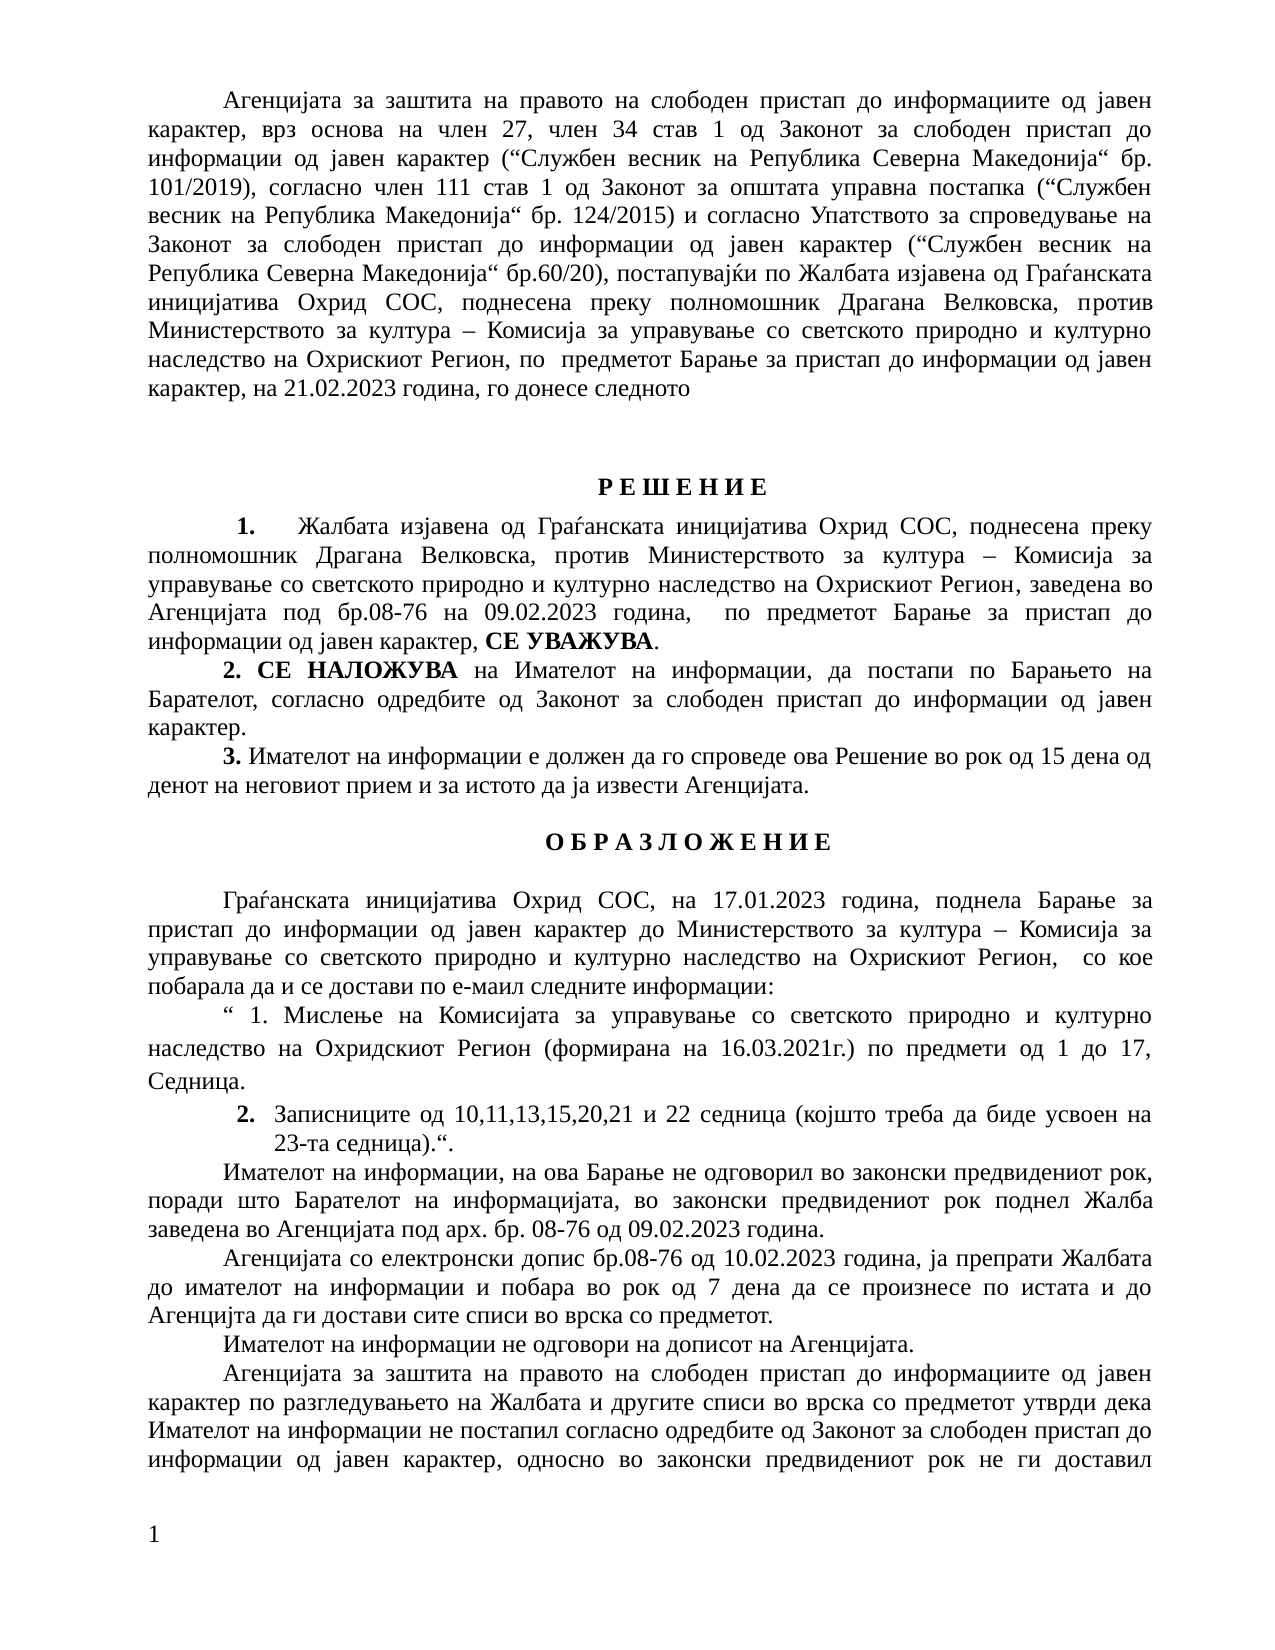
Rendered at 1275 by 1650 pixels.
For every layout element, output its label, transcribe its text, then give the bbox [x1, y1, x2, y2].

subtitle Агенцијата за заштита на правото на слободен пристап до информациите од јавен карактер, врз основа на член 27, член 34 став 1 од Законот за слободен пристап до информации од јавен карактер (“Службен весник на Република Северна Македонија“ бр. 101/2019), согласно член 111 став 1 од Законот за општата управна постапка (“Службен весник на Република Македонија“ бр. 124/2015) и согласно Упатството за спроведување на Законот за слободен пристап до информации од јавен карактер (“Службен весник на Република Северна Македонија“ бр.60/20), постапувајќи по Жалбата изјавена од Граѓанската иницијатива Охрид СОС, поднесена преку полномошник Драгана Велковска, против Министерството за култура – Комисија за управување со светското природно и културно наследство на Охрискиот Регион, по предметот Барање за пристап до информации од јавен карактер, на 21.02.2023 година, го донесе следното [148, 85, 1153, 402]
text 2. СЕ НАЛОЖУВА на Имателот на информации, да постапи по Барањето на Барателот, согласно одредбите од Законот за слободен пристап до информации од јавен карактер. [148, 655, 1153, 741]
text О Б Р А З Л О Ж Е Н И Е [148, 827, 1153, 856]
text Имателот на информации, на ова Барање не одговорил во законски предвидениот рок, поради што Барателот на информацијата, во законски предвидениот рок поднел Жалба заведена во Агенцијата под арх. бр. 08-76 од 09.02.2023 година. [148, 1157, 1153, 1243]
text Граѓанската иницијатива Охрид СОС, на 17.01.2023 година, поднела Барање за пристап до информации од јавен карактер до Министерството за култура – Комисија за управување со светското природно и културно наследство на Охрискиот Регион, со кое побарала да и се достави по е-маил следните информации: [148, 885, 1153, 1000]
list Жалбата изјавена од Граѓанската иницијатива Охрид СОС, поднесена преку полномошник Драгана Велковска, против Министерството за култура – Комисија за управување со светското природно и културно наследство на Охрискиот Регион, заведена во Агенцијата под бр.08-76 на 09.02.2023 година, по предметот Барање за пристап до информации од јавен карактер, СЕ УВАЖУВА. [148, 511, 1153, 655]
list Записниците од 10,11,13,15,20,21 и 22 седница (којшто треба да биде усвоен на 23-та седница).“. [236, 1099, 1153, 1157]
text Имателот на информации не одговори на дописот на Агенцијата. [148, 1329, 1153, 1358]
text “ 1. Mислење на Комисијата за управување со светското природно и културно наследство на Охридскиот Регион (формирана на 16.03.2021г.) по предмети од 1 до 17, Седница. [148, 1000, 1153, 1095]
text Агенцијата за заштита на правото на слободен пристап до информациите од јавен карактер по разгледувањето на Жалбата и другите списи во врска со предметот утврди дека Имателот на информации не постапил согласно одредбите од Законот за слободен пристап до информации од јавен карактер, односно во законски предвидениот рок не ги доставил [148, 1358, 1153, 1473]
subtitle Р Е Ш Е Н И Е [148, 472, 1153, 501]
text 3. Имателот на информации е должен да го спроведе ова Решение во рок од 15 дена од денот на неговиот прием и за истото да ја извести Агенцијата. [148, 741, 1153, 799]
subtitle Агенцијата со електронски допис бр.08-76 од 10.02.2023 година, ја препрати Жалбата до имателот на информации и побара во рок од 7 дена да се произнесе по истата и до Агенцијта да ги достави сите списи во врска со предметот. [148, 1243, 1153, 1329]
